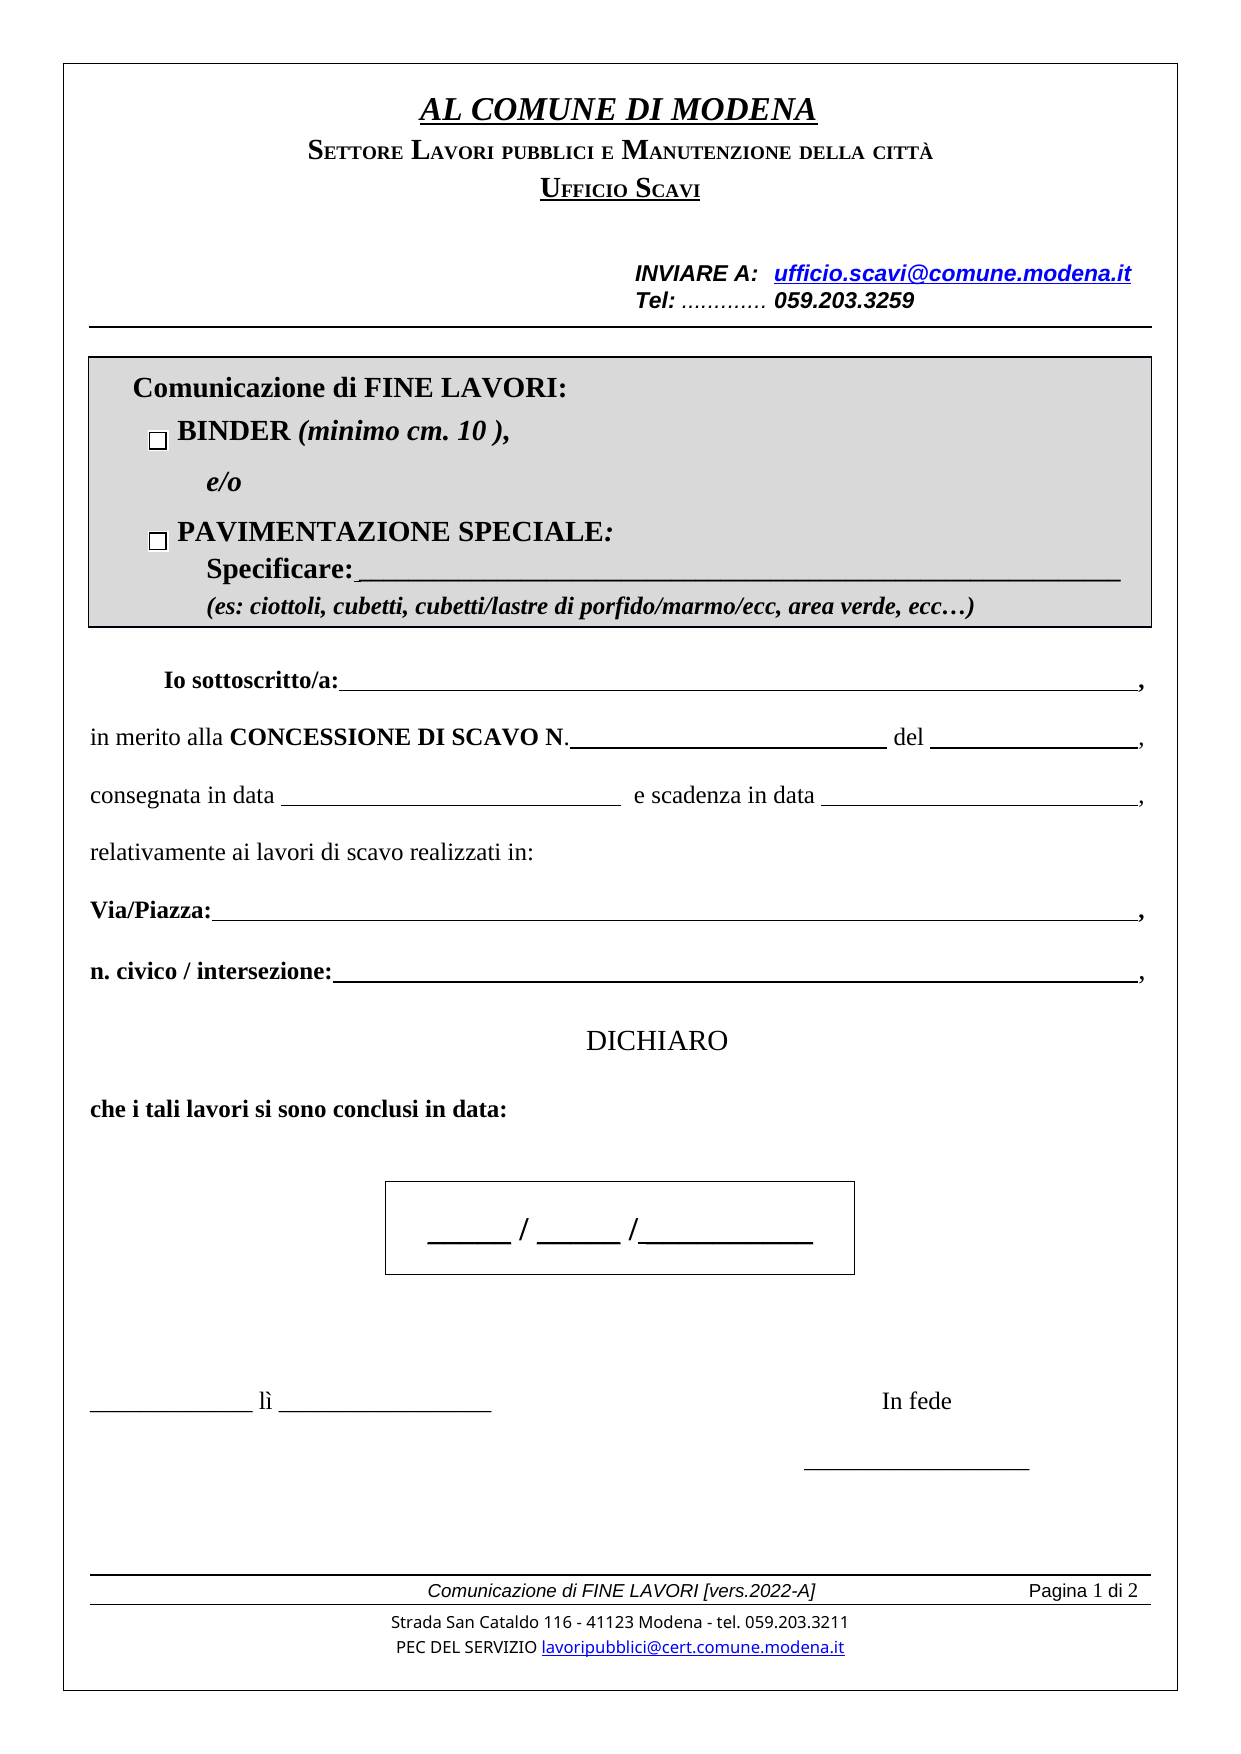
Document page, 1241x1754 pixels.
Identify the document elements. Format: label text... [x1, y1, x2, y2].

text che i tali lavori si sono conclusi in data: [90, 1094, 1151, 1123]
table_header _____ / _____ / __________ [386, 1182, 854, 1274]
text Io sottoscritto/a: , [90, 665, 1151, 694]
text relativamente ai lavori di scavo realizzati in: [90, 837, 1151, 866]
text consegnata in data e scadenza in data , [90, 780, 1151, 809]
text n. civico / intersezione: , [90, 952, 1151, 986]
table_header Comunicazione di FINE LAVORI: BINDER (minimo cm. 10 ), e/o PAVIMENTAZIONE SPECIALE: Specificare: (es: ciottoli, cubetti, cubetti/lastre di porfido/marmo/ecc, area verde, ecc…) [89, 358, 1151, 626]
text in merito alla CONCESSIONE DI SCAVO N. del , [90, 722, 1151, 751]
text _____________ lì _________________ In fede [90, 1386, 1151, 1415]
text DICHIARO [90, 1023, 1151, 1057]
text __________________ [90, 1444, 1151, 1473]
text Via/Piazza: , [90, 895, 1151, 924]
table_header AL COMUNE DI MODENA Settore Lavori pubblici e Manutenzione della città Ufficio Scavi INVIARE A: ufficio.scavi@comune.modena.it Tel: 059.203.3259 [89, 90, 1152, 326]
